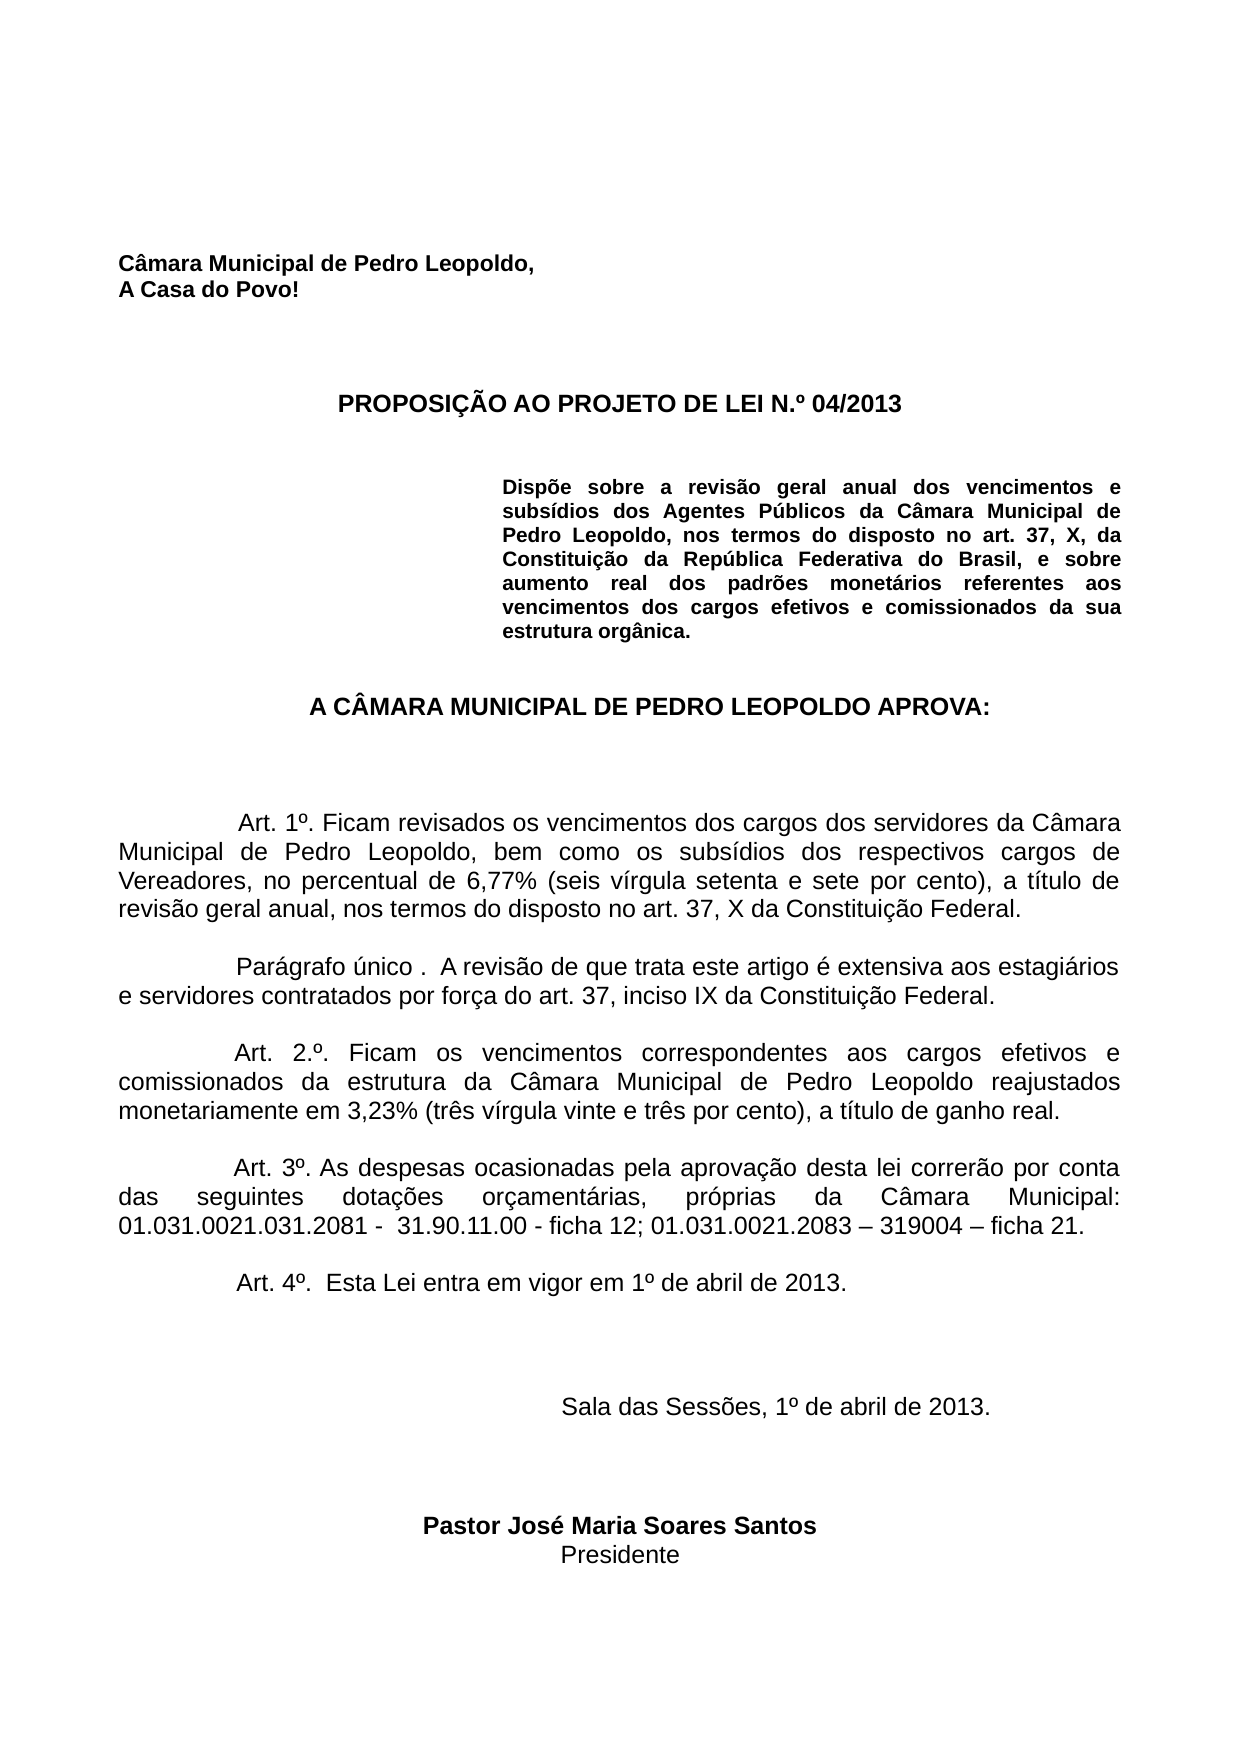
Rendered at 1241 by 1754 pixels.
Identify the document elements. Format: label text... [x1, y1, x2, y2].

text A CÂMARA MUNICIPAL DE PEDRO LEOPOLDO APROVA: [178, 691, 1122, 720]
text Art. 4º. Esta Lei entra em vigor em 1º de abril de 2013. [118, 1268, 1122, 1297]
text Art. 1º. Ficam revisados os vencimentos dos cargos dos servidores da Câmara Municipal de Pedro Leopoldo, bem como os subsídios dos respectivos cargos de Vereadores, no percentual de 6,77% (seis vírgula setenta e sete por cento), a título de revisão geral anual, nos termos do disposto no art. 37, X da Constituição Federal. [118, 808, 1122, 923]
text Sala das Sessões, 1º de abril de 2013. [118, 1392, 1122, 1421]
text A Casa do Povo! [118, 276, 1122, 303]
text Art. 2.º. Ficam os vencimentos correspondentes aos cargos efetivos e comissionados da estrutura da Câmara Municipal de Pedro Leopoldo reajustados monetariamente em 3,23% (três vírgula vinte e três por cento), a título de ganho real. [118, 1038, 1122, 1124]
text Art. 3º. As despesas ocasionadas pela aprovação desta lei correrão por conta das seguintes dotações orçamentárias, próprias da Câmara Municipal: 01.031.0021.031.2081 - 31.90.11.00 - ficha 12; 01.031.0021.2083 – 319004 – ficha 21. [118, 1153, 1122, 1239]
text Pastor José Maria Soares Santos [118, 1511, 1122, 1540]
text Dispõe sobre a revisão geral anual dos vencimentos e subsídios dos Agentes Públicos da Câmara Municipal de Pedro Leopoldo, nos termos do disposto no art. 37, X, da Constituição da República Federativa do Brasil, e sobre aumento real dos padrões monetários referentes aos vencimentos dos cargos efetivos e comissionados da sua estrutura orgânica. [502, 475, 1122, 643]
text PROPOSIÇÃO AO PROJETO DE LEI N.º 04/2013 [118, 389, 1122, 418]
text Parágrafo único . A revisão de que trata este artigo é extensiva aos estagiários e servidores contratados por força do art. 37, inciso IX da Constituição Federal. [118, 952, 1122, 1009]
text Câmara Municipal de Pedro Leopoldo, [118, 250, 1122, 276]
text Presidente [118, 1540, 1122, 1568]
